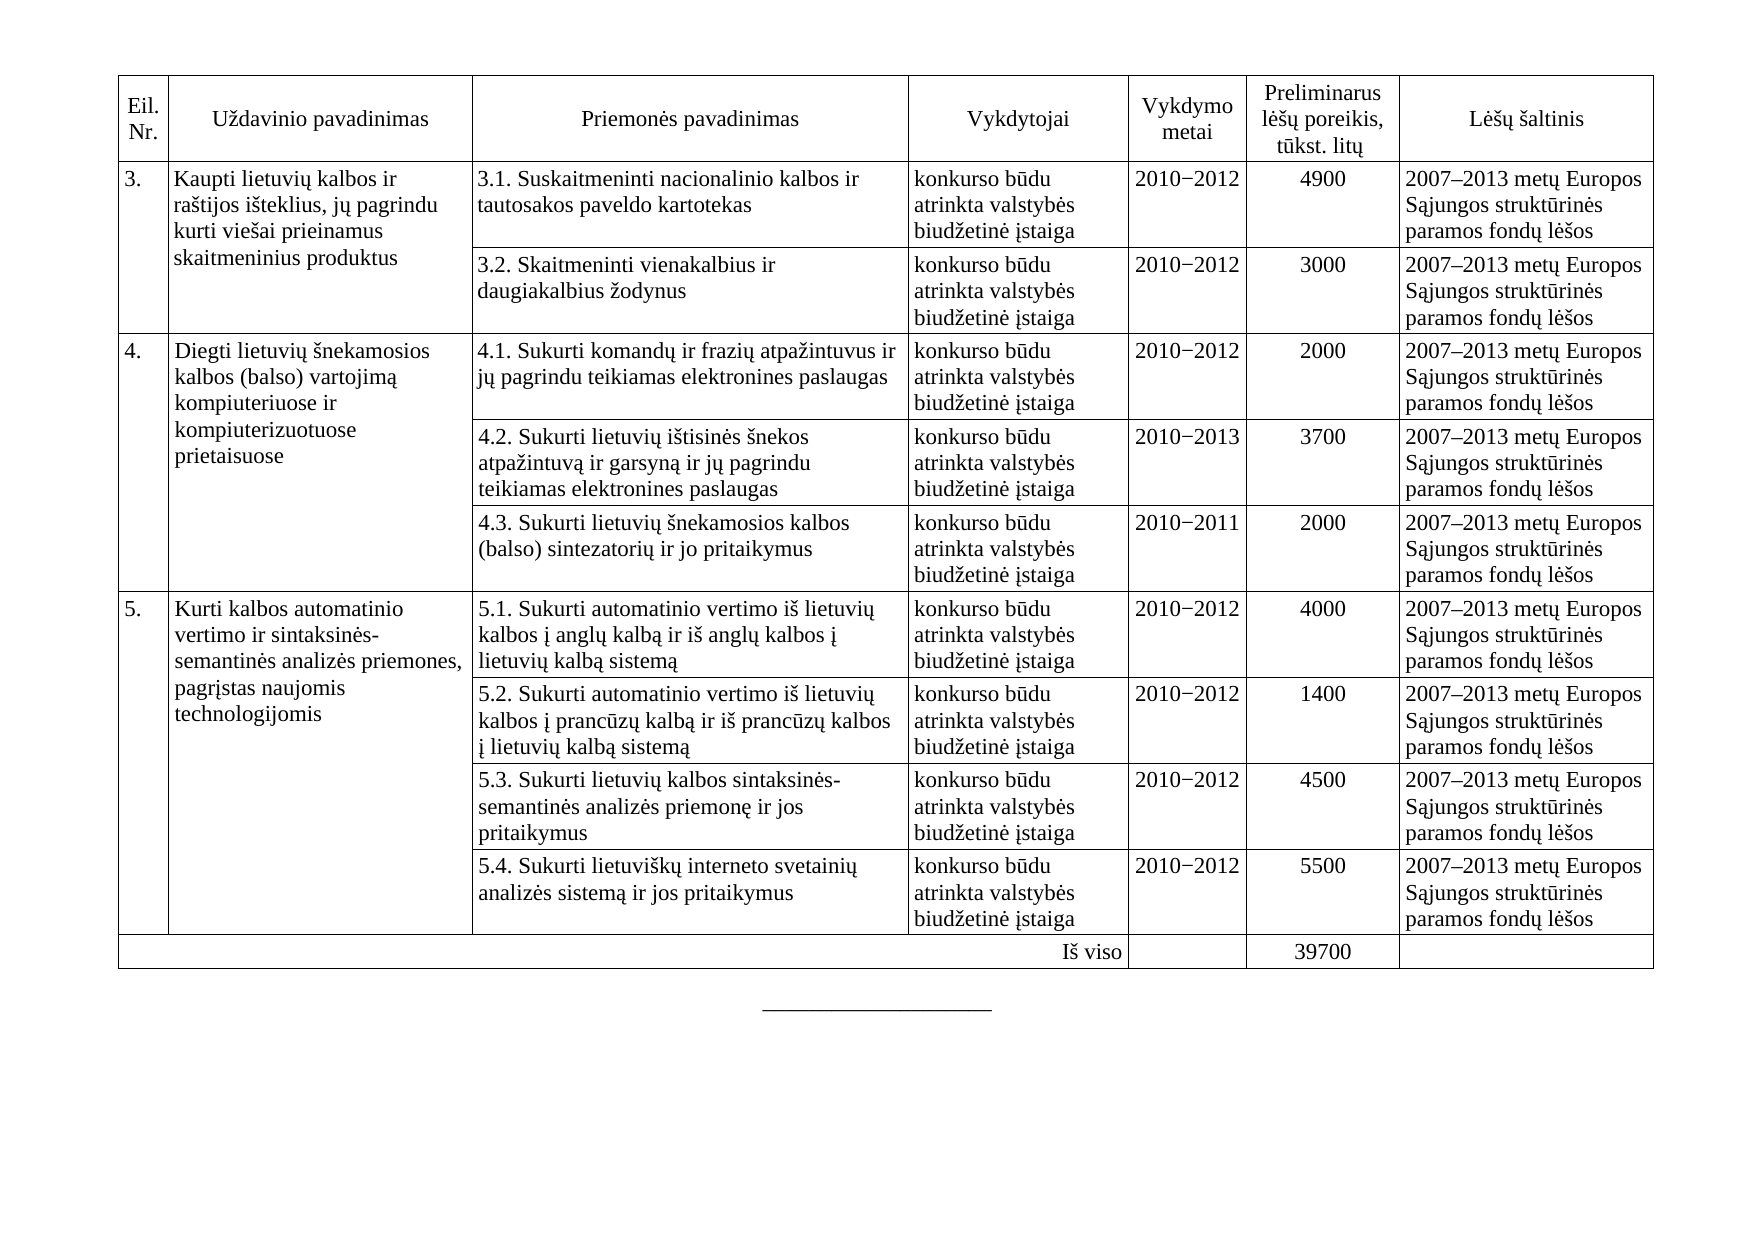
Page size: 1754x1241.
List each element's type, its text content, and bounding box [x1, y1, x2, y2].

table_cell Kaupti lietuvių kalbos ir raštijos išteklius, jų pagrindu kurti viešai prieinamus skaitmeninius produktus [169, 162, 472, 333]
table_cell konkurso būdu atrinkta valstybės biudžetinė įstaiga [909, 850, 1128, 934]
text –––––––––––––––––––– [118, 995, 1636, 1021]
table_cell 4000 [1247, 592, 1399, 677]
table_cell konkurso būdu atrinkta valstybės biudžetinė įstaiga [909, 162, 1128, 247]
table_cell konkurso būdu atrinkta valstybės biudžetinė įstaiga [909, 506, 1128, 591]
table_cell 2007–2013 metų Europos Sąjungos struktūrinės paramos fondų lėšos [1400, 248, 1653, 333]
table_header Priemonės pavadinimas [473, 76, 908, 161]
table_header Vykdymo metai [1129, 76, 1246, 161]
table_cell konkurso būdu atrinkta valstybės biudžetinė įstaiga [909, 248, 1128, 333]
table_cell 2010−2012 [1129, 764, 1246, 848]
table_header Preliminarus lėšų poreikis, tūkst. litų [1247, 76, 1399, 161]
table_cell Kurti kalbos automatinio vertimo ir sintaksinės-semantinės analizės priemones, pagrįstas naujomis technologijomis [169, 592, 472, 934]
table_cell 5.3. Sukurti lietuvių kalbos sintaksinės-semantinės analizės priemonę ir jos pritaikymus [473, 764, 908, 848]
table_cell 5.2. Sukurti automatinio vertimo iš lietuvių kalbos į prancūzų kalbą ir iš prancūzų kalbos į lietuvių kalbą sistemą [473, 678, 908, 762]
table_cell 2010−2012 [1129, 248, 1246, 333]
table_cell 2007–2013 metų Europos Sąjungos struktūrinės paramos fondų lėšos [1400, 764, 1653, 848]
table_cell konkurso būdu atrinkta valstybės biudžetinė įstaiga [909, 678, 1128, 762]
table_cell 2010−2012 [1129, 850, 1246, 934]
table_cell [1400, 935, 1653, 968]
table_header Lėšų šaltinis [1400, 76, 1653, 161]
table_cell 4900 [1247, 162, 1399, 247]
table_cell 2007–2013 metų Europos Sąjungos struktūrinės paramos fondų lėšos [1400, 592, 1653, 677]
table_cell 2007–2013 metų Europos Sąjungos struktūrinės paramos fondų lėšos [1400, 162, 1653, 247]
table_cell 2000 [1247, 506, 1399, 591]
table_cell 3.2. Skaitmeninti vienakalbius ir daugiakalbius žodynus [473, 248, 908, 333]
table_cell 5. [119, 592, 168, 934]
table_cell [1129, 935, 1246, 968]
table_cell 39700 [1247, 935, 1399, 968]
table_cell 3.1. Suskaitmeninti nacionalinio kalbos ir tautosakos paveldo kartotekas [473, 162, 908, 247]
table_cell 2010−2013 [1129, 420, 1246, 505]
table_cell 3700 [1247, 420, 1399, 505]
table_cell 2000 [1247, 334, 1399, 419]
table_cell 2010−2011 [1129, 506, 1246, 591]
table_cell 4500 [1247, 764, 1399, 848]
table_cell 2007–2013 metų Europos Sąjungos struktūrinės paramos fondų lėšos [1400, 420, 1653, 505]
table_cell 2010−2012 [1129, 592, 1246, 677]
table_cell 2007–2013 metų Europos Sąjungos struktūrinės paramos fondų lėšos [1400, 506, 1653, 591]
table_cell konkurso būdu atrinkta valstybės biudžetinė įstaiga [909, 592, 1128, 677]
table_cell 4.1. Sukurti komandų ir frazių atpažintuvus ir jų pagrindu teikiamas elektronines paslaugas [473, 334, 908, 419]
table_cell 4. [119, 334, 168, 591]
table_header Eil. Nr. [119, 76, 168, 161]
table_cell 5.1. Sukurti automatinio vertimo iš lietuvių kalbos į anglų kalbą ir iš anglų kalbos į lietuvių kalbą sistemą [473, 592, 908, 677]
table_cell Iš viso [119, 935, 1128, 968]
table_cell 2007–2013 metų Europos Sąjungos struktūrinės paramos fondų lėšos [1400, 850, 1653, 934]
table_cell 1400 [1247, 678, 1399, 762]
table_cell 5.4. Sukurti lietuviškų interneto svetainių analizės sistemą ir jos pritaikymus [473, 850, 908, 934]
table_cell Diegti lietuvių šnekamosios kalbos (balso) vartojimą kompiuteriuose ir kompiuterizuotuose prietaisuose [169, 334, 472, 591]
table_cell 4.2. Sukurti lietuvių ištisinės šnekos atpažintuvą ir garsyną ir jų pagrindu teikiamas elektronines paslaugas [473, 420, 908, 505]
table_cell 5500 [1247, 850, 1399, 934]
table_cell 2007–2013 metų Europos Sąjungos struktūrinės paramos fondų lėšos [1400, 334, 1653, 419]
table_header Uždavinio pavadinimas [169, 76, 472, 161]
table_cell 2007–2013 metų Europos Sąjungos struktūrinės paramos fondų lėšos [1400, 678, 1653, 762]
table_header Vykdytojai [909, 76, 1128, 161]
table_cell 3. [119, 162, 168, 333]
table_cell konkurso būdu atrinkta valstybės biudžetinė įstaiga [909, 764, 1128, 848]
table_cell 2010−2012 [1129, 334, 1246, 419]
table_cell konkurso būdu atrinkta valstybės biudžetinė įstaiga [909, 334, 1128, 419]
table_cell konkurso būdu atrinkta valstybės biudžetinė įstaiga [909, 420, 1128, 505]
table_cell 4.3. Sukurti lietuvių šnekamosios kalbos (balso) sintezatorių ir jo pritaikymus [473, 506, 908, 591]
table_cell 3000 [1247, 248, 1399, 333]
table_cell 2010−2012 [1129, 162, 1246, 247]
table_cell 2010−2012 [1129, 678, 1246, 762]
